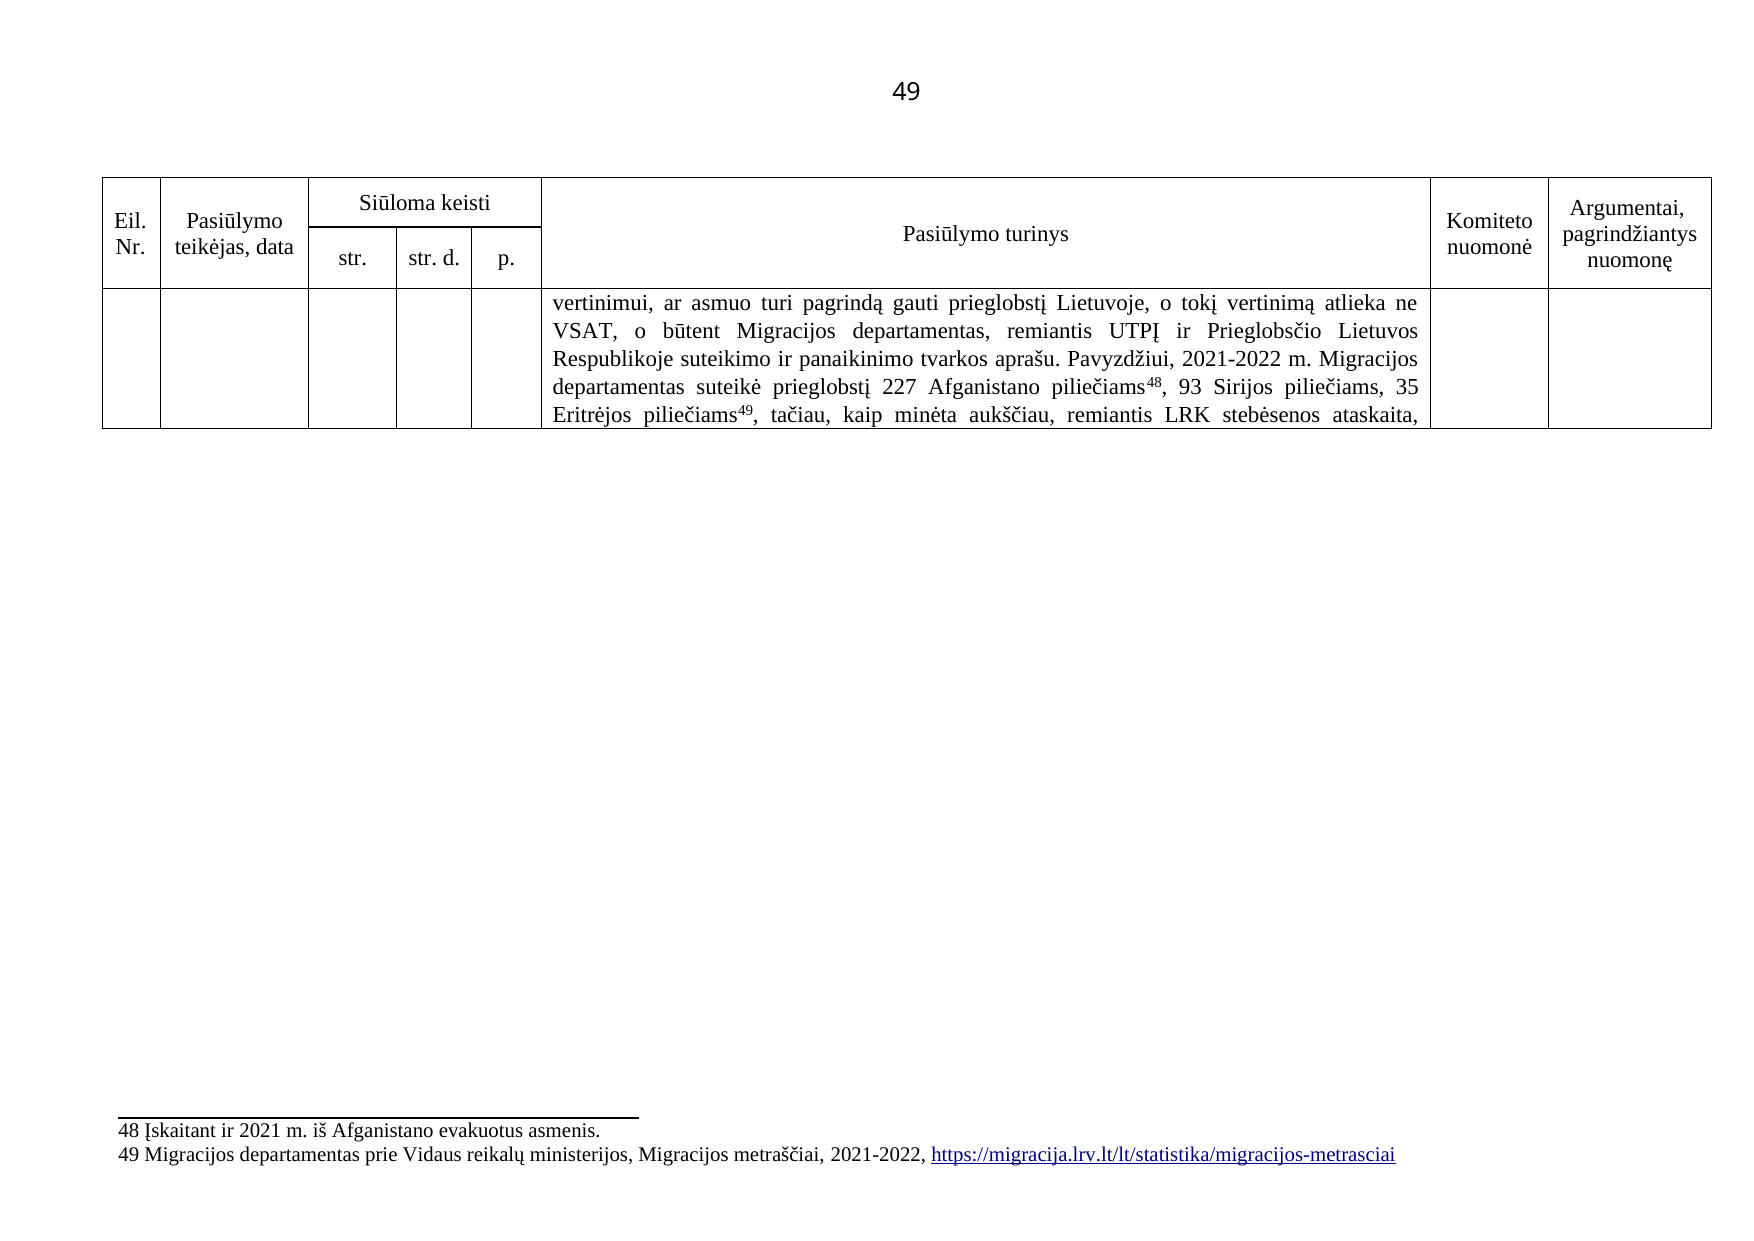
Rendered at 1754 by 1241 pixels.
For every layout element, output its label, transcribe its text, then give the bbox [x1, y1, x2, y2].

table_cell [1431, 289, 1548, 428]
table_header Komiteto nuomonė [1431, 178, 1548, 288]
table_cell [103, 289, 160, 428]
table_header Eil. Nr. [103, 178, 160, 288]
table_cell [472, 289, 541, 428]
table_header Siūloma keisti [309, 178, 541, 226]
table_cell [1549, 289, 1711, 428]
table_header Pasiūlymo turinys [542, 178, 1430, 288]
table_cell str. d. [397, 228, 471, 288]
table_cell p. [472, 228, 541, 288]
table_header Argumentai, pagrindžiantys nuomonę [1549, 178, 1711, 288]
table_header Pasiūlymo teikėjas, data [161, 178, 308, 288]
table_cell [309, 289, 396, 428]
table_cell [161, 289, 308, 428]
table_cell str. [309, 228, 396, 288]
table_cell vertinimui, ar asmuo turi pagrindą gauti prieglobstį Lietuvoje, o tokį vertinimą atlieka ne VSAT, o būtent Migracijos departamentas, remiantis UTPĮ ir Prieglobsčio Lietuvos Respublikoje suteikimo ir panaikinimo tvarkos aprašu. Pavyzdžiui, 2021-2022 m. Migracijos departamentas suteikė prieglobstį 227 Afganistano piliečiams, 93 Sirijos piliečiams, 35 Eritrėjos piliečiams, tačiau, kaip minėta aukščiau, remiantis LRK stebėsenos ataskaita, [542, 289, 1430, 428]
table_cell [397, 289, 471, 428]
